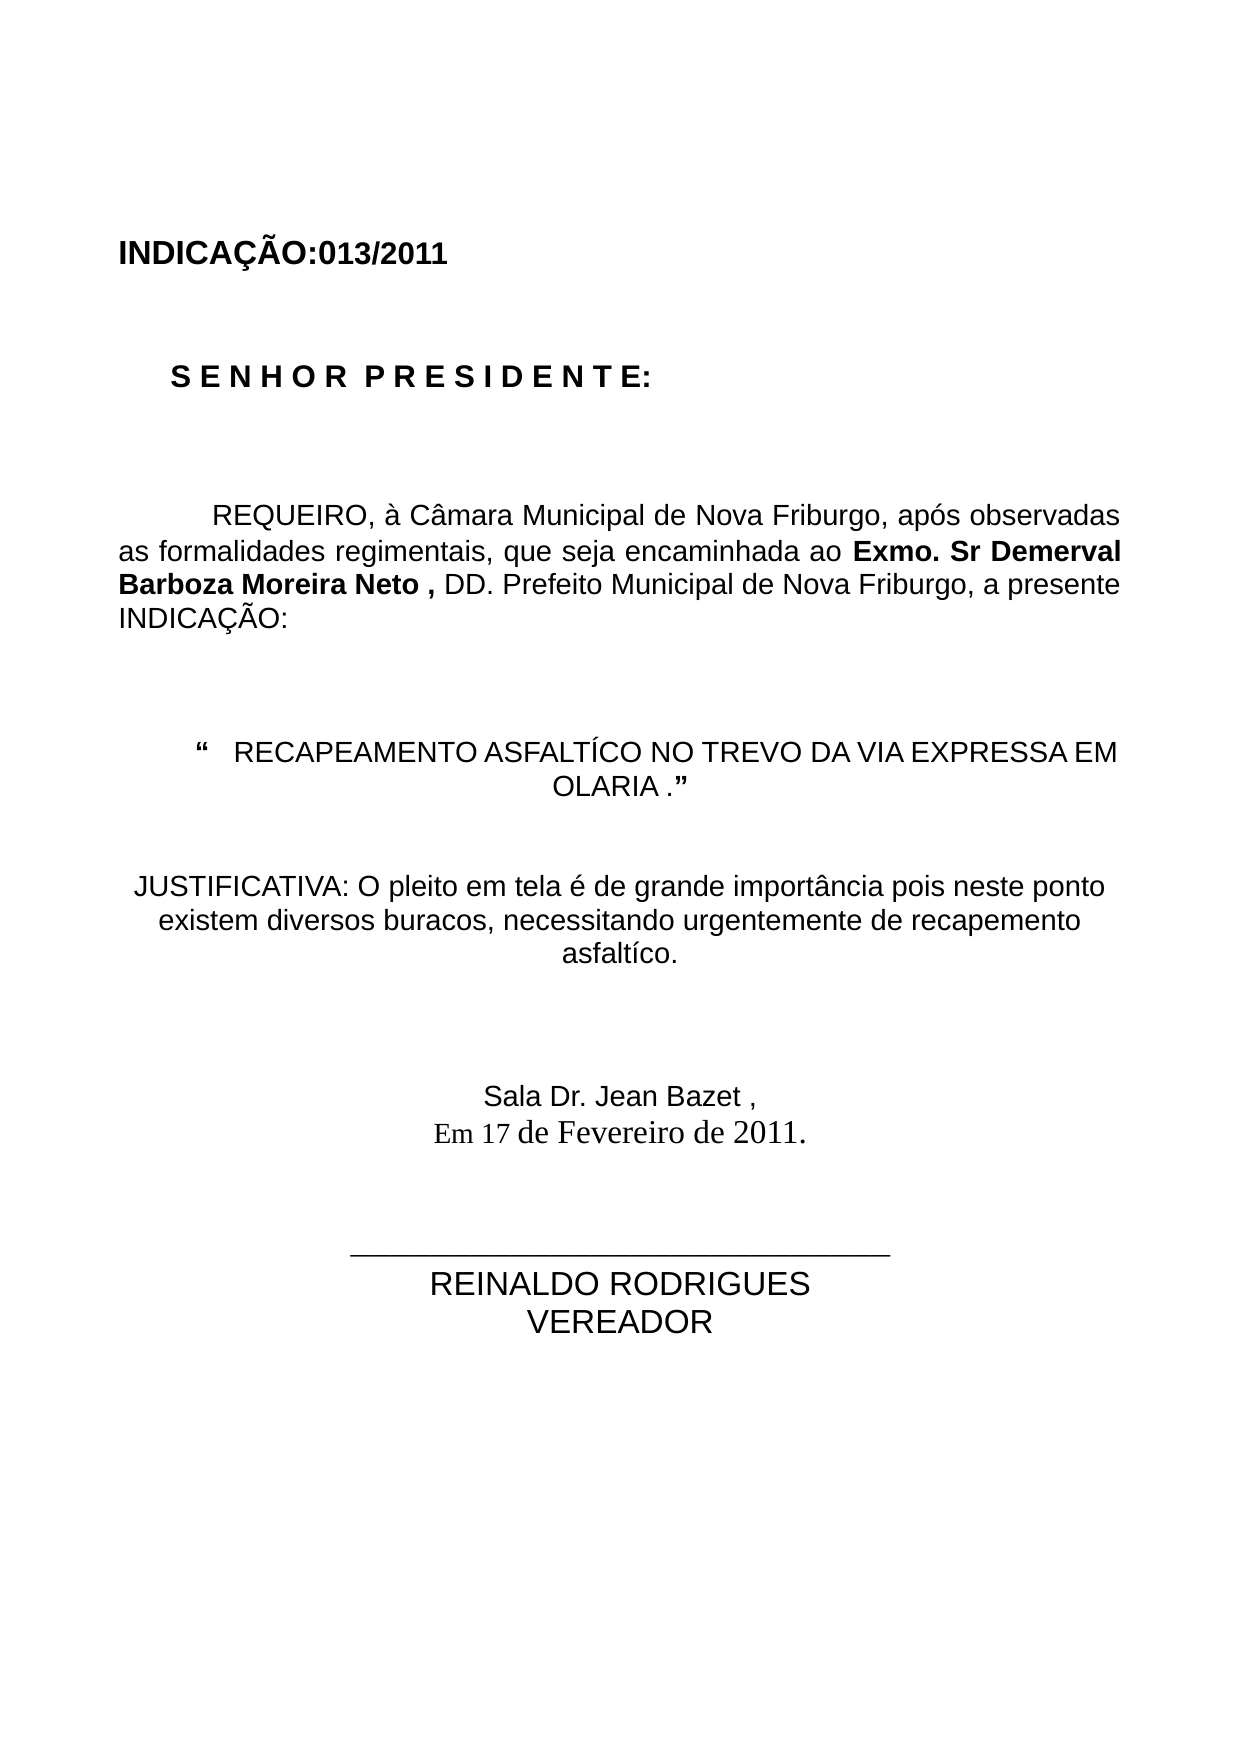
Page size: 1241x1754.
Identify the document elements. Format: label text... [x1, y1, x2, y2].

text JUSTIFICATIVA: O pleito em tela é de grande importância pois neste ponto existem diversos buracos, necessitando urgentemente de recapemento asfaltíco. [118, 869, 1122, 970]
text REQUEIRO, à Câmara Municipal de Nova Friburgo, após observadas as formalidades regimentais, que seja encaminhada ao Exmo. Sr Demerval Barboza Moreira Neto , DD. Prefeito Municipal de Nova Friburgo, a presente INDICAÇÃO: [118, 498, 1122, 634]
text ___________________________ [118, 1226, 1122, 1264]
text REINALDO RODRIGUES [118, 1264, 1122, 1302]
text INDICAÇÃO:013/2011 [118, 233, 1122, 272]
text Sala Dr. Jean Bazet , [118, 1078, 1122, 1112]
text VEREADOR [118, 1302, 1122, 1341]
text Em 17 de Fevereiro de 2011. [118, 1112, 1122, 1150]
text S E N H O R P R E S I D E N T E: [118, 358, 1122, 394]
text “ RECAPEAMENTO ASFALTÍCO NO TREVO DA VIA EXPRESSA EM OLARIA .” [118, 735, 1122, 802]
